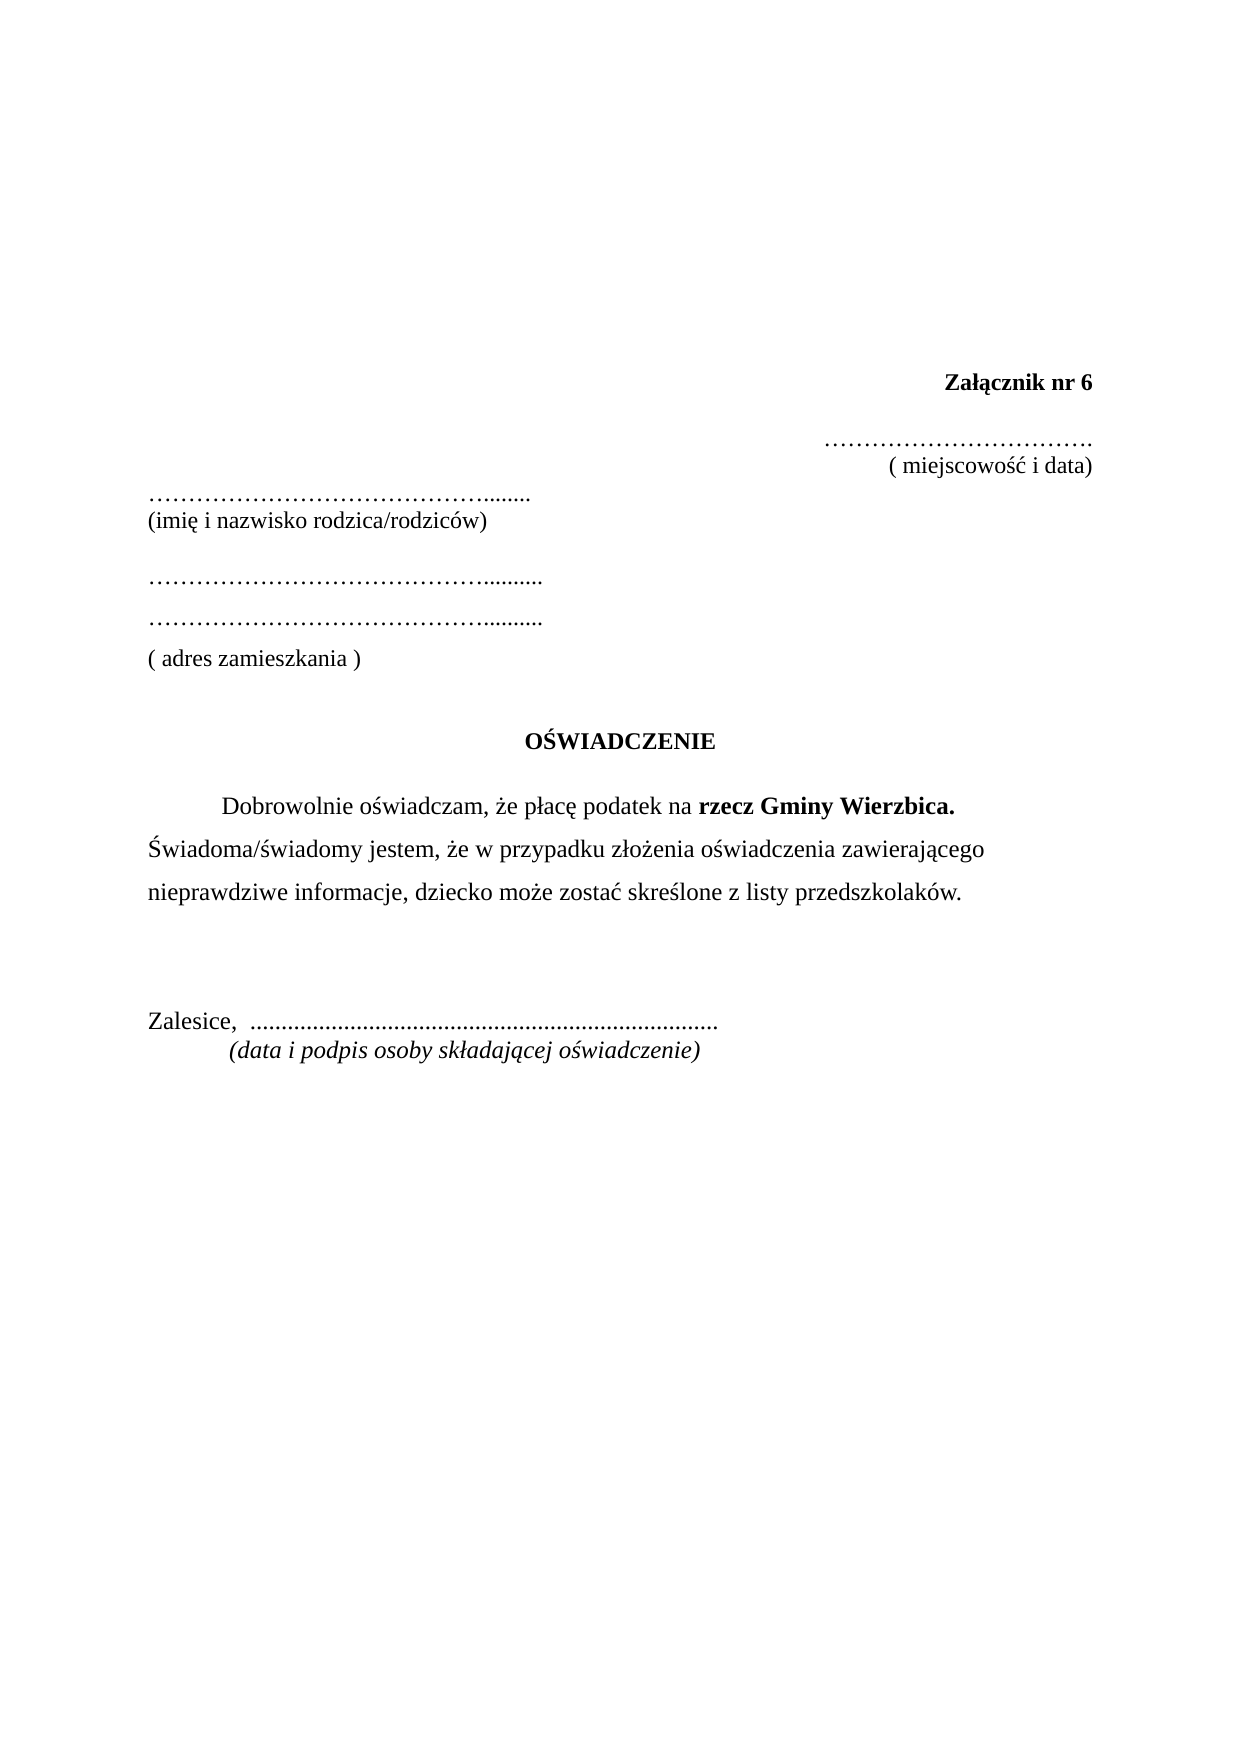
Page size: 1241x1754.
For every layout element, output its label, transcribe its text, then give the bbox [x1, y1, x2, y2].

text (imię i nazwisko rodzica/rodziców) [148, 506, 1093, 534]
text Świadoma/świadomy jestem, że w przypadku złożenia oświadczenia zawierającego nieprawdziwe informacje, dziecko może zostać skreślone z listy przedszkolaków. [148, 834, 1093, 906]
text …………………………………….......... [148, 562, 1093, 589]
text Zalesice, ........................................................................... [148, 1006, 1093, 1035]
text Załącznik nr 6 [148, 368, 1093, 396]
text …………………………………….......... [148, 603, 1093, 631]
text ……………………………………........ [148, 479, 1093, 506]
text ……………………………. [148, 424, 1093, 451]
text OŚWIADCZENIE [148, 727, 1093, 755]
text ( miejscowość i data) [148, 451, 1093, 479]
text ( adres zamieszkania ) [148, 644, 1093, 672]
text (data i podpis osoby składającej oświadczenie) [148, 1035, 1093, 1064]
text Dobrowolnie oświadczam, że płacę podatek na rzecz Gminy Wierzbica. [148, 791, 1093, 819]
